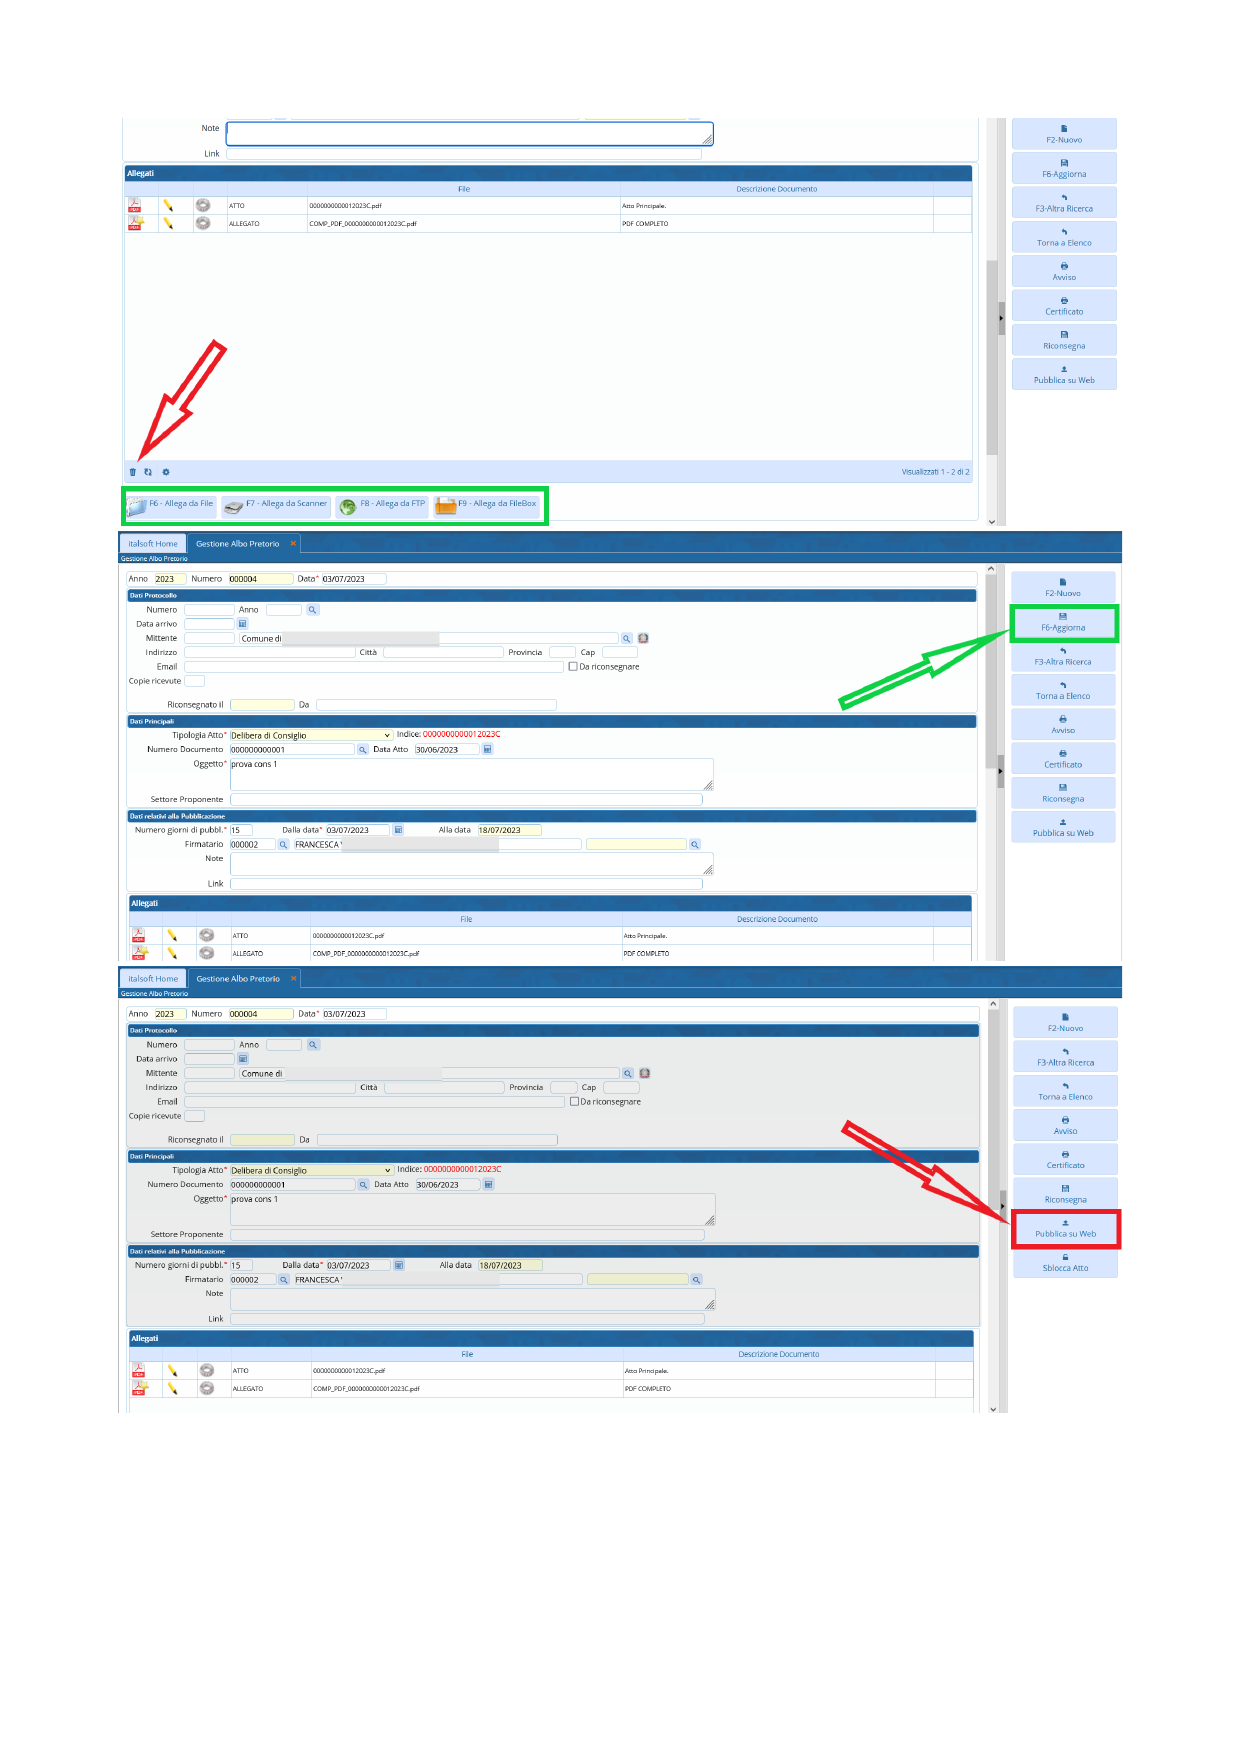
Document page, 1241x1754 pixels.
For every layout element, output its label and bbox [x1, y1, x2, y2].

picture [118, 118, 1123, 526]
picture [118, 531, 1123, 961]
picture [118, 966, 1123, 1413]
